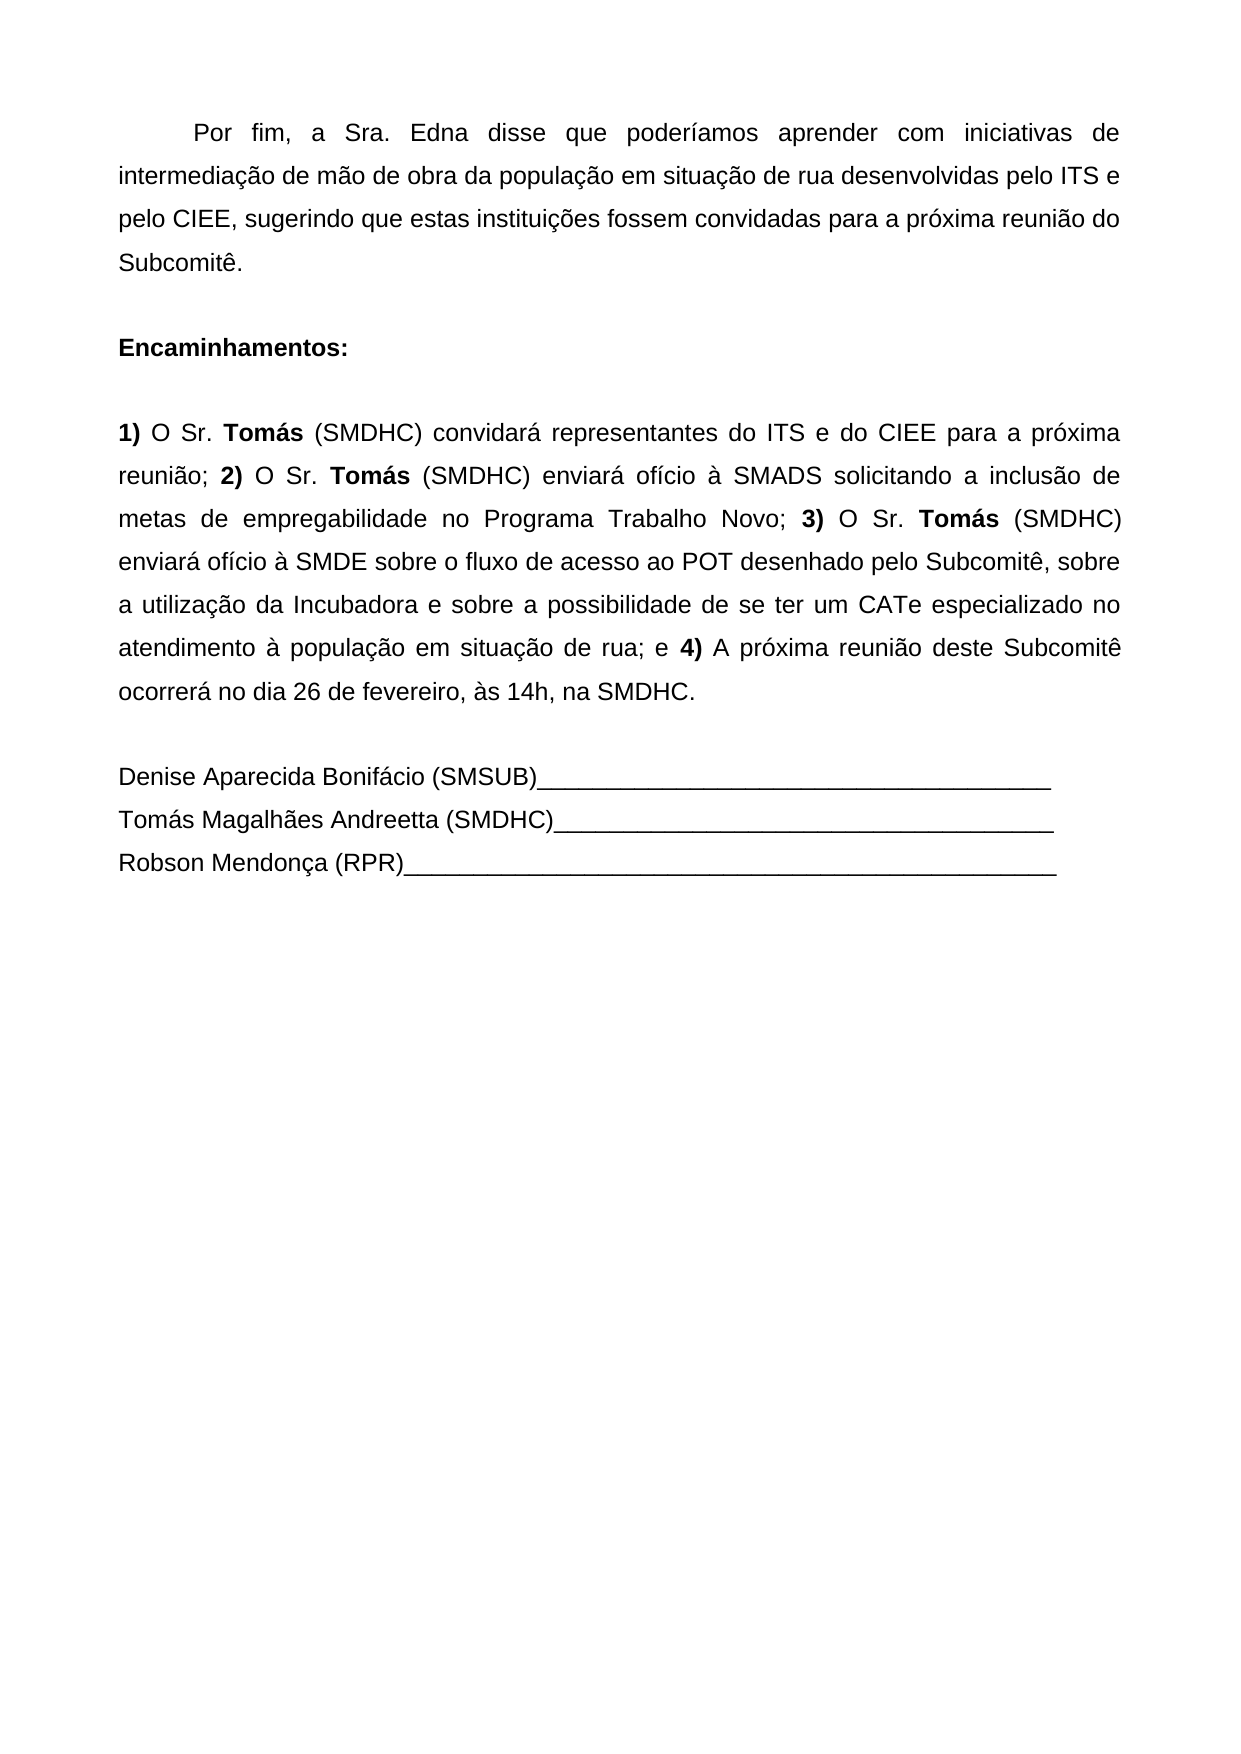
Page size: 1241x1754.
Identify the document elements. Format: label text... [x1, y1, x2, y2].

text Encaminhamentos: [118, 333, 1122, 361]
text Por fim, a Sra. Edna disse que poderíamos aprender com iniciativas de intermediação de mão de obra da população em situação de rua desenvolvidas pelo ITS e pelo CIEE, sugerindo que estas instituições fossem convidadas para a próxima reunião do Subcomitê. [118, 118, 1122, 276]
text Tomás Magalhães Andreetta (SMDHC)____________________________________ [118, 805, 1122, 833]
text Robson Mendonça (RPR)_______________________________________________ [118, 848, 1122, 877]
text Denise Aparecida Bonifácio (SMSUB)_____________________________________ [118, 762, 1122, 790]
text 1) O Sr. Tomás (SMDHC) convidará representantes do ITS e do CIEE para a próxima reunião; 2) O Sr. Tomás (SMDHC) enviará ofício à SMADS solicitando a inclusão de metas de empregabilidade no Programa Trabalho Novo; 3) O Sr. Tomás (SMDHC) enviará ofício à SMDE sobre o fluxo de acesso ao POT desenhado pelo Subcomitê, sobre a utilização da Incubadora e sobre a possibilidade de se ter um CATe especializado no atendimento à população em situação de rua; e 4) A próxima reunião deste Subcomitê ocorrerá no dia 26 de fevereiro, às 14h, na SMDHC. [118, 418, 1122, 705]
